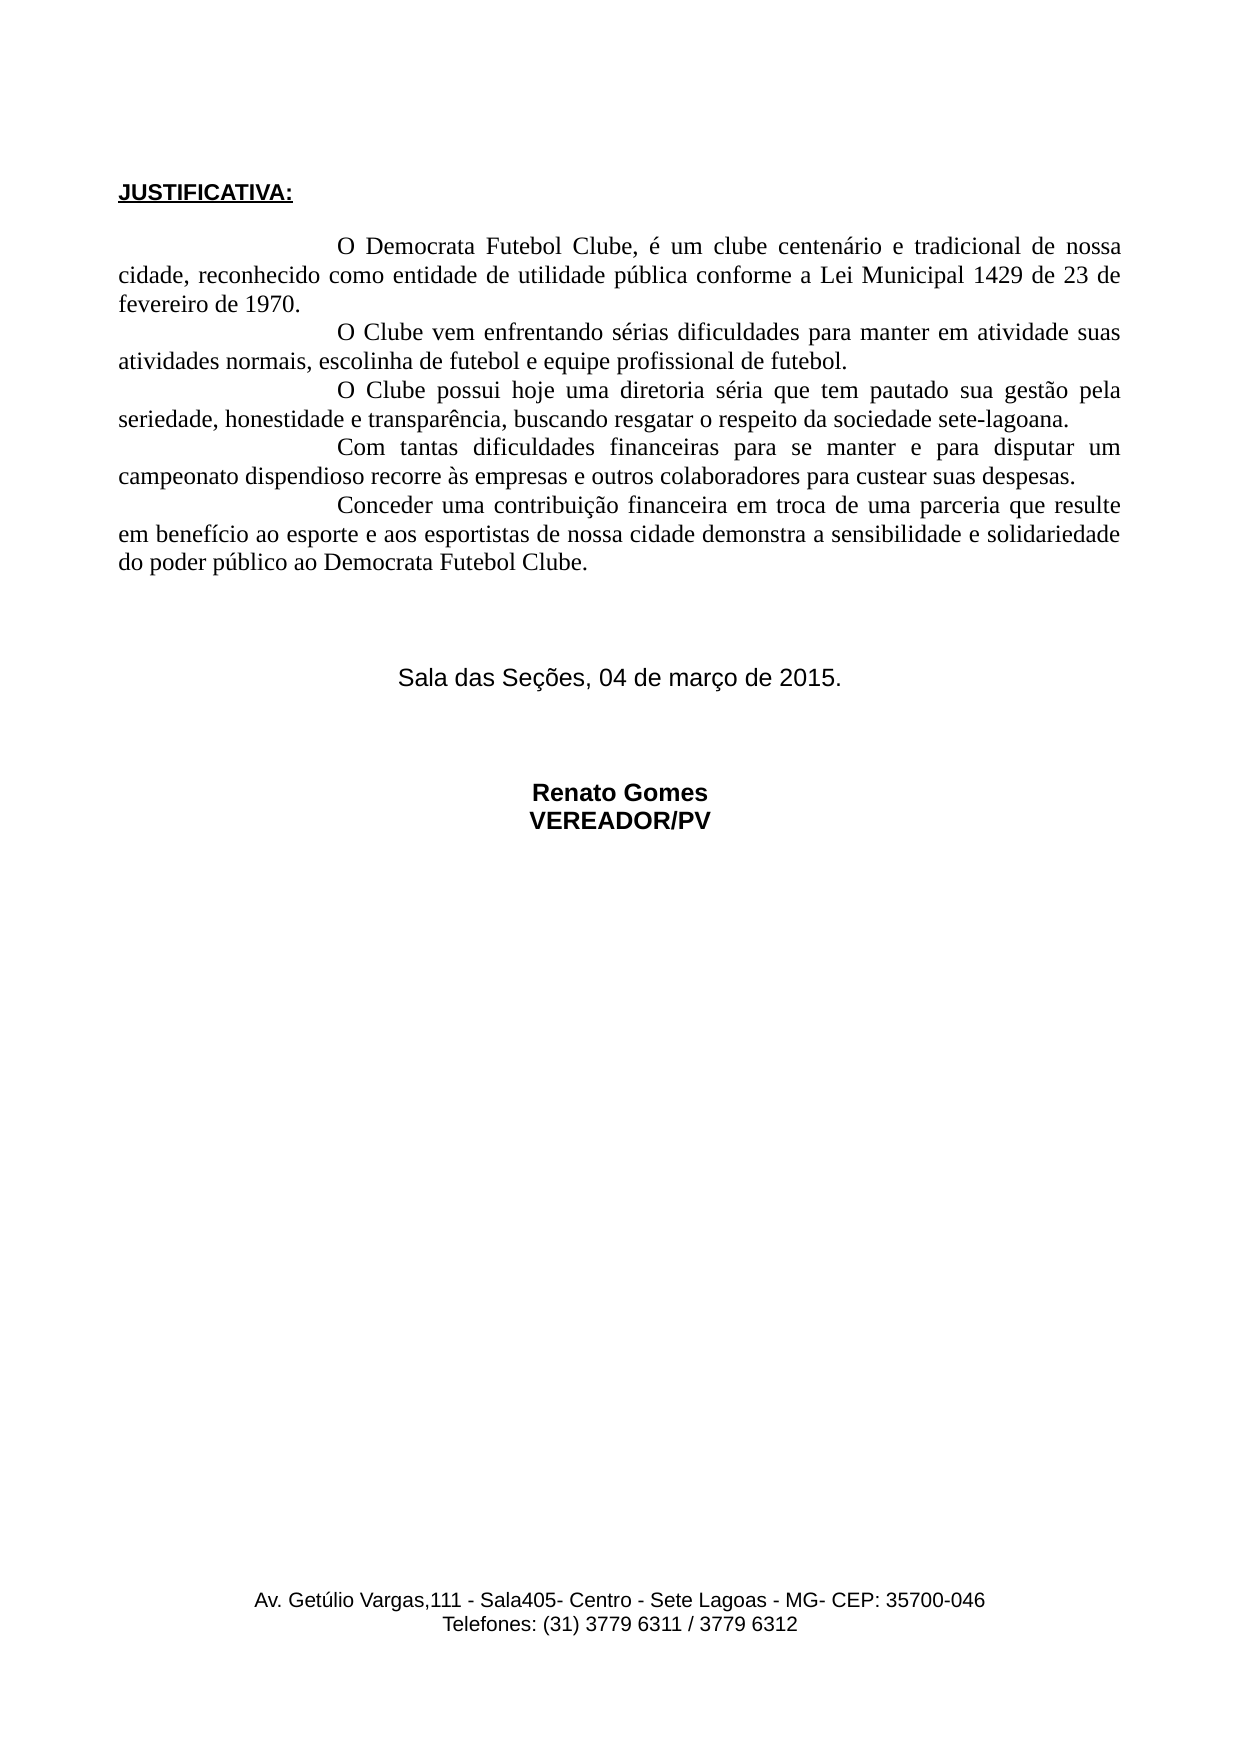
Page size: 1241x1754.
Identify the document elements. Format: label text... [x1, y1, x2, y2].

text Sala das Seções, 04 de março de 2015. [118, 662, 1122, 691]
text JUSTIFICATIVA: [118, 178, 1122, 205]
text Com tantas dificuldades financeiras para se manter e para disputar um campeonato dispendioso recorre às empresas e outros colaboradores para custear suas despesas. [118, 432, 1122, 490]
text O Clube vem enfrentando sérias dificuldades para manter em atividade suas atividades normais, escolinha de futebol e equipe profissional de futebol. [118, 317, 1122, 375]
text Renato Gomes [118, 777, 1122, 806]
text Conceder uma contribuição financeira em troca de uma parceria que resulte em benefício ao esporte e aos esportistas de nossa cidade demonstra a sensibilidade e solidariedade do poder público ao Democrata Futebol Clube. [118, 490, 1122, 576]
text O Democrata Futebol Clube, é um clube centenário e tradicional de nossa cidade, reconhecido como entidade de utilidade pública conforme a Lei Municipal 1429 de 23 de fevereiro de 1970. [118, 231, 1122, 317]
text O Clube possui hoje uma diretoria séria que tem pautado sua gestão pela seriedade, honestidade e transparência, buscando resgatar o respeito da sociedade sete-lagoana. [118, 375, 1122, 432]
text VEREADOR/PV [118, 806, 1122, 835]
